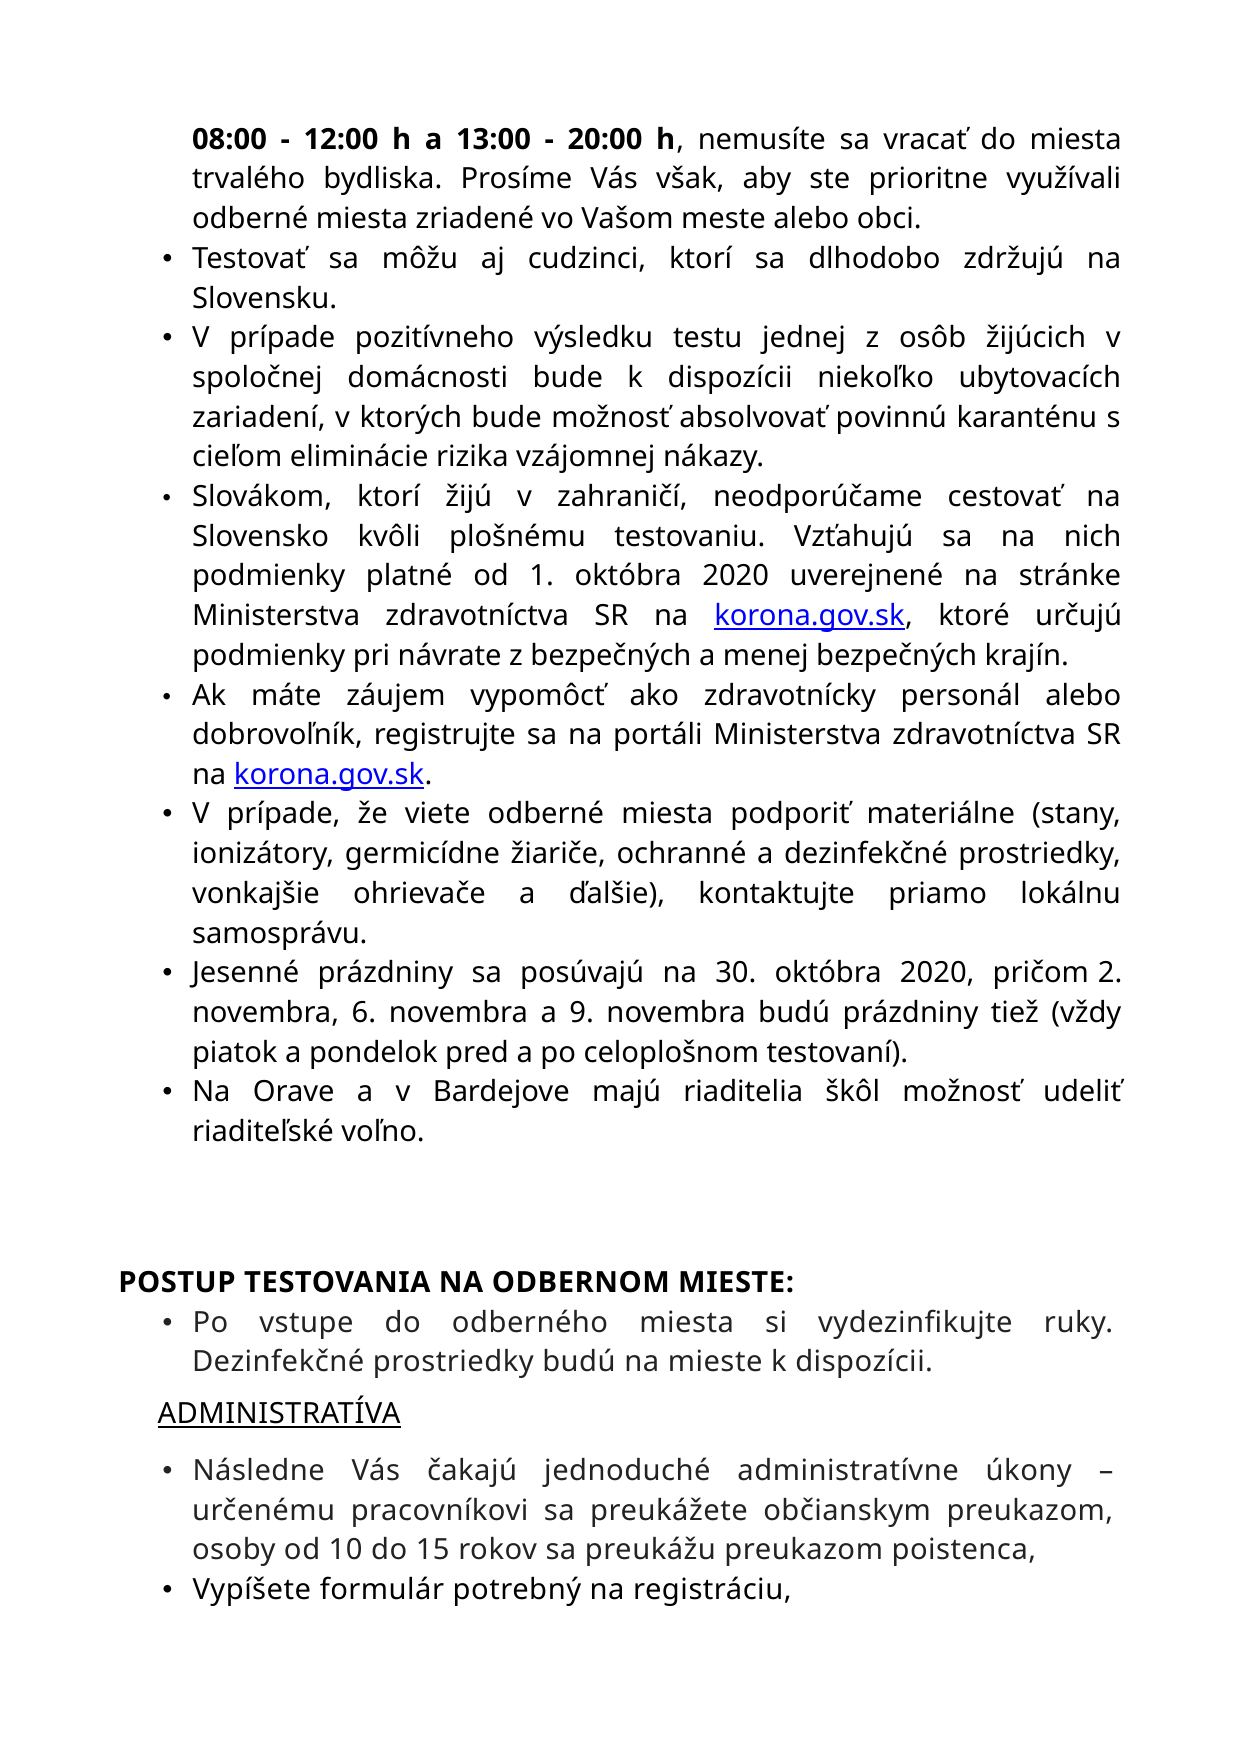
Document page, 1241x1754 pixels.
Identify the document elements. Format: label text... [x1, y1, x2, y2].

text POSTUP TESTOVANIA NA ODBERNOM MIESTE: [118, 1261, 1122, 1301]
text ADMINISTRATÍVA [157, 1393, 1114, 1432]
list V prípade pozitívneho výsledku testu jednej z osôb žijúcich v spoločnej domácnosti bude k dispozícii niekoľko ubytovacích zariadení, v ktorých bude možnosť absolvovať povinnú karanténu s cieľom eliminácie rizika vzájomnej nákazy. [162, 317, 1122, 475]
list Slovákom, ktorí žijú v zahraničí, neodporúčame cestovať na Slovensko kvôli plošnému testovaniu. Vzťahujú sa na nich podmienky platné od 1. októbra 2020 uverejnené na stránke Ministerstva zdravotníctva SR na korona.gov.sk, ktoré určujú podmienky pri návrate z bezpečných a menej bezpečných krajín. [162, 475, 1122, 674]
list Ak máte záujem vypomôcť ako zdravotnícky personál alebo dobrovoľník, registrujte sa na portáli Ministerstva zdravotníctva SR na korona.gov.sk. [162, 674, 1122, 793]
list Testovať sa môžu aj cudzinci, ktorí sa dlhodobo zdržujú na Slovensku. [162, 237, 1122, 317]
list V prípade, že viete odberné miesta podporiť materiálne (stany, ionizátory, germicídne žiariče, ochranné a dezinfekčné prostriedky, vonkajšie ohrievače a ďalšie), kontaktujte priamo lokálnu samosprávu. [162, 793, 1122, 952]
list Na Orave a v Bardejove majú riaditelia škôl možnosť udeliť riaditeľské voľno. [162, 1071, 1122, 1150]
list Po vstupe do odberného miesta si vydezinfikujte ruky. Dezinfekčné prostriedky budú na mieste k dispozícii. [162, 1301, 1114, 1380]
list Jesenné prázdniny sa posúvajú na 30. októbra 2020, pričom 2. novembra, 6. novembra a 9. novembra budú prázdniny tiež (vždy piatok a pondelok pred a po celoplošnom testovaní). [162, 952, 1122, 1071]
list Vypíšete formulár potrebný na registráciu, [162, 1568, 1114, 1608]
list 08:00 - 12:00 h a 13:00 - 20:00 h, nemusíte sa vracať do miesta trvalého bydliska. Prosíme Vás však, aby ste prioritne využívali odberné miesta zriadené vo Vašom meste alebo obci. [162, 118, 1122, 237]
list Následne Vás čakajú jednoduché administratívne úkony – určenému pracovníkovi sa preukážete občianskym preukazom, osoby od 10 do 15 rokov sa preukážu preukazom poistenca, [162, 1449, 1114, 1568]
